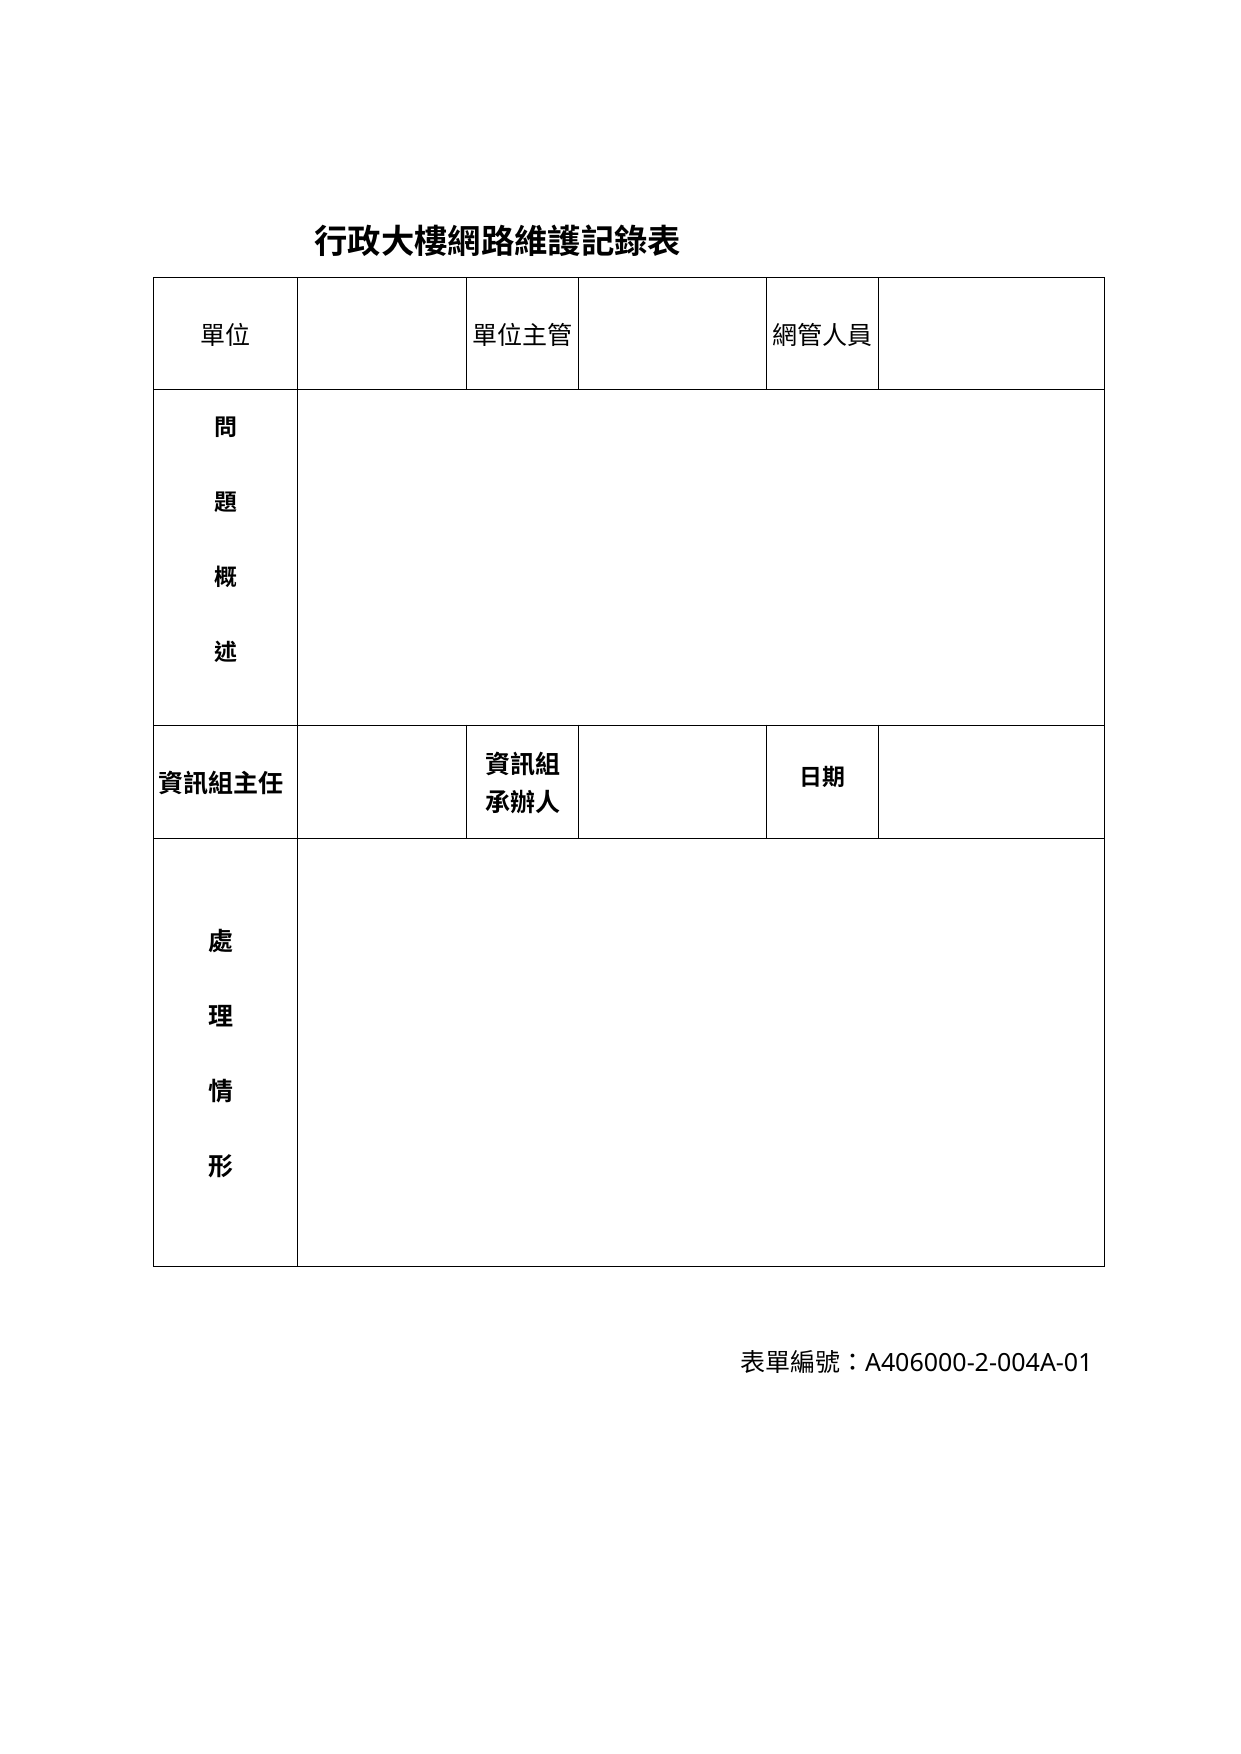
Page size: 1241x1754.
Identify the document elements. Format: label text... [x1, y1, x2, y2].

table_cell [298, 390, 1104, 724]
table_cell 資訊組主任 [154, 726, 297, 837]
table_header [579, 278, 766, 389]
table_cell 處 理 情 形 [154, 839, 297, 1266]
table_cell [579, 726, 766, 837]
table_cell [879, 726, 1104, 837]
table_header [298, 278, 466, 389]
table_header 單位主管 [467, 278, 578, 389]
table_cell [298, 726, 466, 837]
table_cell 資訊組 承辦人 [467, 726, 578, 837]
text 行政大樓網路維護記錄表 [148, 202, 1092, 277]
table_cell [298, 839, 1104, 1266]
table_cell 問 題 概 述 [154, 390, 297, 724]
table_cell 日期 [767, 726, 878, 837]
table_header 網管人員 [767, 278, 878, 389]
table_header [879, 278, 1104, 389]
text 表單編號：A406000-2-004A-01 [198, 1342, 1092, 1380]
table_header 單位 [154, 278, 297, 389]
